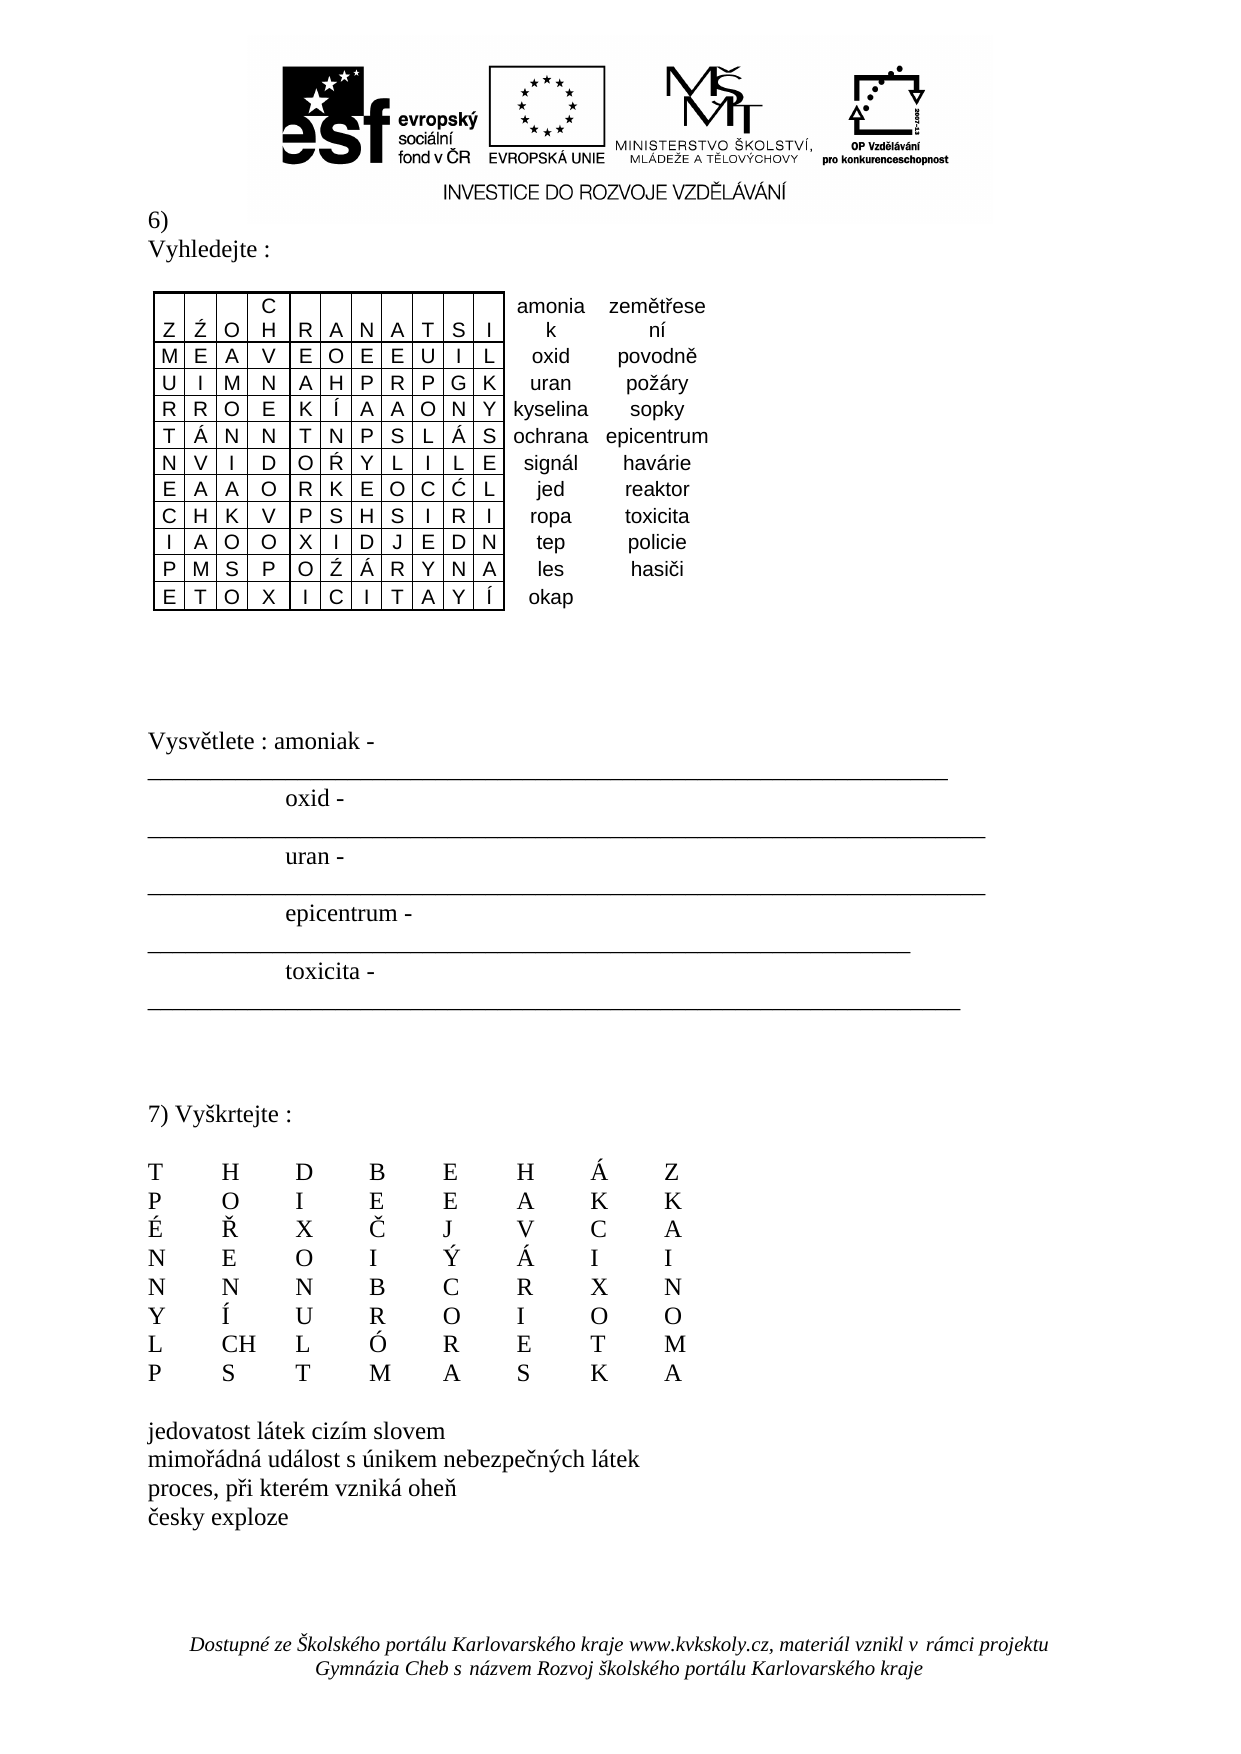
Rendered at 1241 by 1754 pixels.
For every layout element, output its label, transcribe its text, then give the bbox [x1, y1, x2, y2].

table_cell T [291, 422, 320, 448]
table_cell Á [352, 555, 381, 581]
table_cell K [217, 502, 247, 527]
text N N N B C R X N [148, 1272, 1092, 1301]
table_cell A [413, 582, 443, 609]
table_cell M [155, 343, 184, 368]
table_cell [597, 581, 717, 609]
text 6) Vyhledejte : [148, 205, 1092, 263]
table_header O [217, 294, 247, 341]
table_cell I [291, 582, 320, 609]
text P O I E E A K K [148, 1186, 1092, 1214]
table_cell T [382, 582, 412, 609]
table_cell H [321, 369, 351, 394]
table_cell O [217, 396, 247, 421]
table_cell povodně [597, 341, 717, 368]
table_cell N [217, 422, 247, 448]
table_cell oxid [505, 341, 597, 368]
table_cell požáry [597, 368, 717, 394]
table_cell uran [505, 368, 597, 394]
table_cell A [185, 529, 216, 554]
table_cell N [155, 449, 184, 474]
table_cell O [248, 475, 289, 501]
table_cell R [155, 396, 184, 421]
table_header CH [248, 294, 289, 341]
table_cell I [413, 502, 443, 527]
table_header Z [155, 294, 184, 341]
table_header amoniak [505, 291, 597, 341]
table_cell R [444, 502, 473, 527]
table_cell R [382, 369, 412, 394]
table_cell I [321, 529, 351, 554]
table_cell A [185, 475, 216, 501]
table_cell S [474, 422, 503, 448]
table_cell Y [352, 449, 381, 474]
text Y Í U R O I O O [148, 1301, 1092, 1329]
text epicentrum - _____________________________________________________________ [148, 898, 1092, 956]
table_cell Ŕ [321, 449, 351, 474]
table_cell E [352, 343, 381, 368]
table_cell kyselina [505, 395, 597, 421]
text 7) Vyškrtejte : [148, 1099, 1092, 1128]
text É Ř X Č J V C A [148, 1214, 1092, 1243]
table_cell O [321, 343, 351, 368]
table_cell M [185, 555, 216, 581]
table_header S [444, 294, 473, 341]
table_cell Y [413, 555, 443, 581]
table_cell jed [505, 474, 597, 501]
table_cell U [413, 343, 443, 368]
table_cell R [185, 396, 216, 421]
table_header zemětřesení [597, 291, 717, 341]
table_cell R [291, 475, 320, 501]
table_cell E [413, 529, 443, 554]
table_cell E [352, 475, 381, 501]
table_cell K [291, 396, 320, 421]
table_cell O [291, 449, 320, 474]
text P S T M A S K A [148, 1358, 1092, 1387]
table_cell E [291, 343, 320, 368]
table_cell hasiči [597, 554, 717, 581]
text proces, při kterém vzniká oheň [148, 1473, 1092, 1502]
table_cell V [248, 502, 289, 527]
table_cell E [185, 343, 216, 368]
table_cell ropa [505, 501, 597, 527]
table_cell N [444, 555, 473, 581]
table_cell D [248, 449, 289, 474]
table_cell P [291, 502, 320, 527]
table_cell T [155, 422, 184, 448]
table_cell Í [321, 396, 351, 421]
table_cell S [382, 422, 412, 448]
text oxid - ___________________________________________________________________ [148, 783, 1092, 841]
table_cell T [185, 582, 216, 609]
text T H D B E H Á Z [148, 1157, 1092, 1186]
table_cell A [291, 369, 320, 394]
text jedovatost látek cizím slovem [148, 1416, 1092, 1444]
table_cell C [413, 475, 443, 501]
table_cell Ć [444, 475, 473, 501]
table_cell V [248, 343, 289, 368]
table_cell A [217, 343, 247, 368]
table_cell S [382, 502, 412, 527]
text L CH L Ó R E T M [148, 1329, 1092, 1358]
table_cell I [413, 449, 443, 474]
table_cell Y [474, 396, 503, 421]
table_cell D [352, 529, 381, 554]
table_cell A [474, 555, 503, 581]
table_cell A [382, 396, 412, 421]
table_cell O [291, 555, 320, 581]
table_cell Í [474, 582, 503, 609]
table_cell L [444, 449, 473, 474]
table_cell J [382, 529, 412, 554]
text N E O I Ý Á I I [148, 1243, 1092, 1272]
table_cell S [321, 502, 351, 527]
table_cell I [352, 582, 381, 609]
table_cell S [217, 555, 247, 581]
table_cell N [444, 396, 473, 421]
table_cell toxicita [597, 501, 717, 527]
table_cell O [217, 529, 247, 554]
table_cell I [185, 369, 216, 394]
table_cell I [217, 449, 247, 474]
table_cell N [248, 422, 289, 448]
table_cell L [474, 475, 503, 501]
table_header A [382, 294, 412, 341]
table_cell N [474, 529, 503, 554]
table_cell I [444, 343, 473, 368]
table_cell P [352, 369, 381, 394]
table_cell P [352, 422, 381, 448]
table_header T [413, 294, 443, 341]
table_cell Á [185, 422, 216, 448]
table_cell okap [505, 581, 597, 609]
text Vysvětlete : amoniak - ________________________________________________________________ [148, 726, 1092, 783]
table_cell tep [505, 528, 597, 554]
table_cell E [155, 582, 184, 609]
table_cell les [505, 554, 597, 581]
table_cell C [155, 502, 184, 527]
table_cell policie [597, 528, 717, 554]
table_cell ochrana [505, 421, 597, 448]
table_cell reaktor [597, 474, 717, 501]
table_header Ź [185, 294, 216, 341]
table_header A [321, 294, 351, 341]
table_cell C [321, 582, 351, 609]
table_cell O [413, 396, 443, 421]
table_cell R [382, 555, 412, 581]
table_cell L [382, 449, 412, 474]
table_header N [352, 294, 381, 341]
table_cell A [217, 475, 247, 501]
table_cell M [217, 369, 247, 394]
table_cell havárie [597, 448, 717, 474]
table_cell E [474, 449, 503, 474]
table_cell N [248, 369, 289, 394]
table_cell O [217, 582, 247, 609]
table_cell K [321, 475, 351, 501]
table_cell signál [505, 448, 597, 474]
table_cell E [382, 343, 412, 368]
text toxicita - _________________________________________________________________ [148, 956, 1092, 1013]
table_header I [474, 294, 503, 341]
text mimořádná událost s únikem nebezpečných látek [148, 1444, 1092, 1473]
table_cell U [155, 369, 184, 394]
table_cell P [413, 369, 443, 394]
table_cell I [155, 529, 184, 554]
table_cell H [352, 502, 381, 527]
table_cell Y [444, 582, 473, 609]
table_cell epicentrum [597, 421, 717, 448]
table_cell L [413, 422, 443, 448]
table_cell O [248, 529, 289, 554]
table_cell X [291, 529, 320, 554]
table_cell E [155, 475, 184, 501]
table_cell N [321, 422, 351, 448]
table_cell V [185, 449, 216, 474]
table_cell I [474, 502, 503, 527]
text česky exploze [148, 1502, 1092, 1531]
table_cell H [185, 502, 216, 527]
table_cell E [248, 396, 289, 421]
table_cell P [248, 555, 289, 581]
table_cell G [444, 369, 473, 394]
table_cell L [474, 343, 503, 368]
table_cell A [352, 396, 381, 421]
table_cell P [155, 555, 184, 581]
table_cell K [474, 369, 503, 394]
table_cell Á [444, 422, 473, 448]
table_header R [291, 294, 320, 341]
table_cell D [444, 529, 473, 554]
table_cell Ź [321, 555, 351, 581]
text uran - ___________________________________________________________________ [148, 841, 1092, 898]
table_cell sopky [597, 395, 717, 421]
table_cell O [382, 475, 412, 501]
table_cell X [248, 582, 289, 609]
